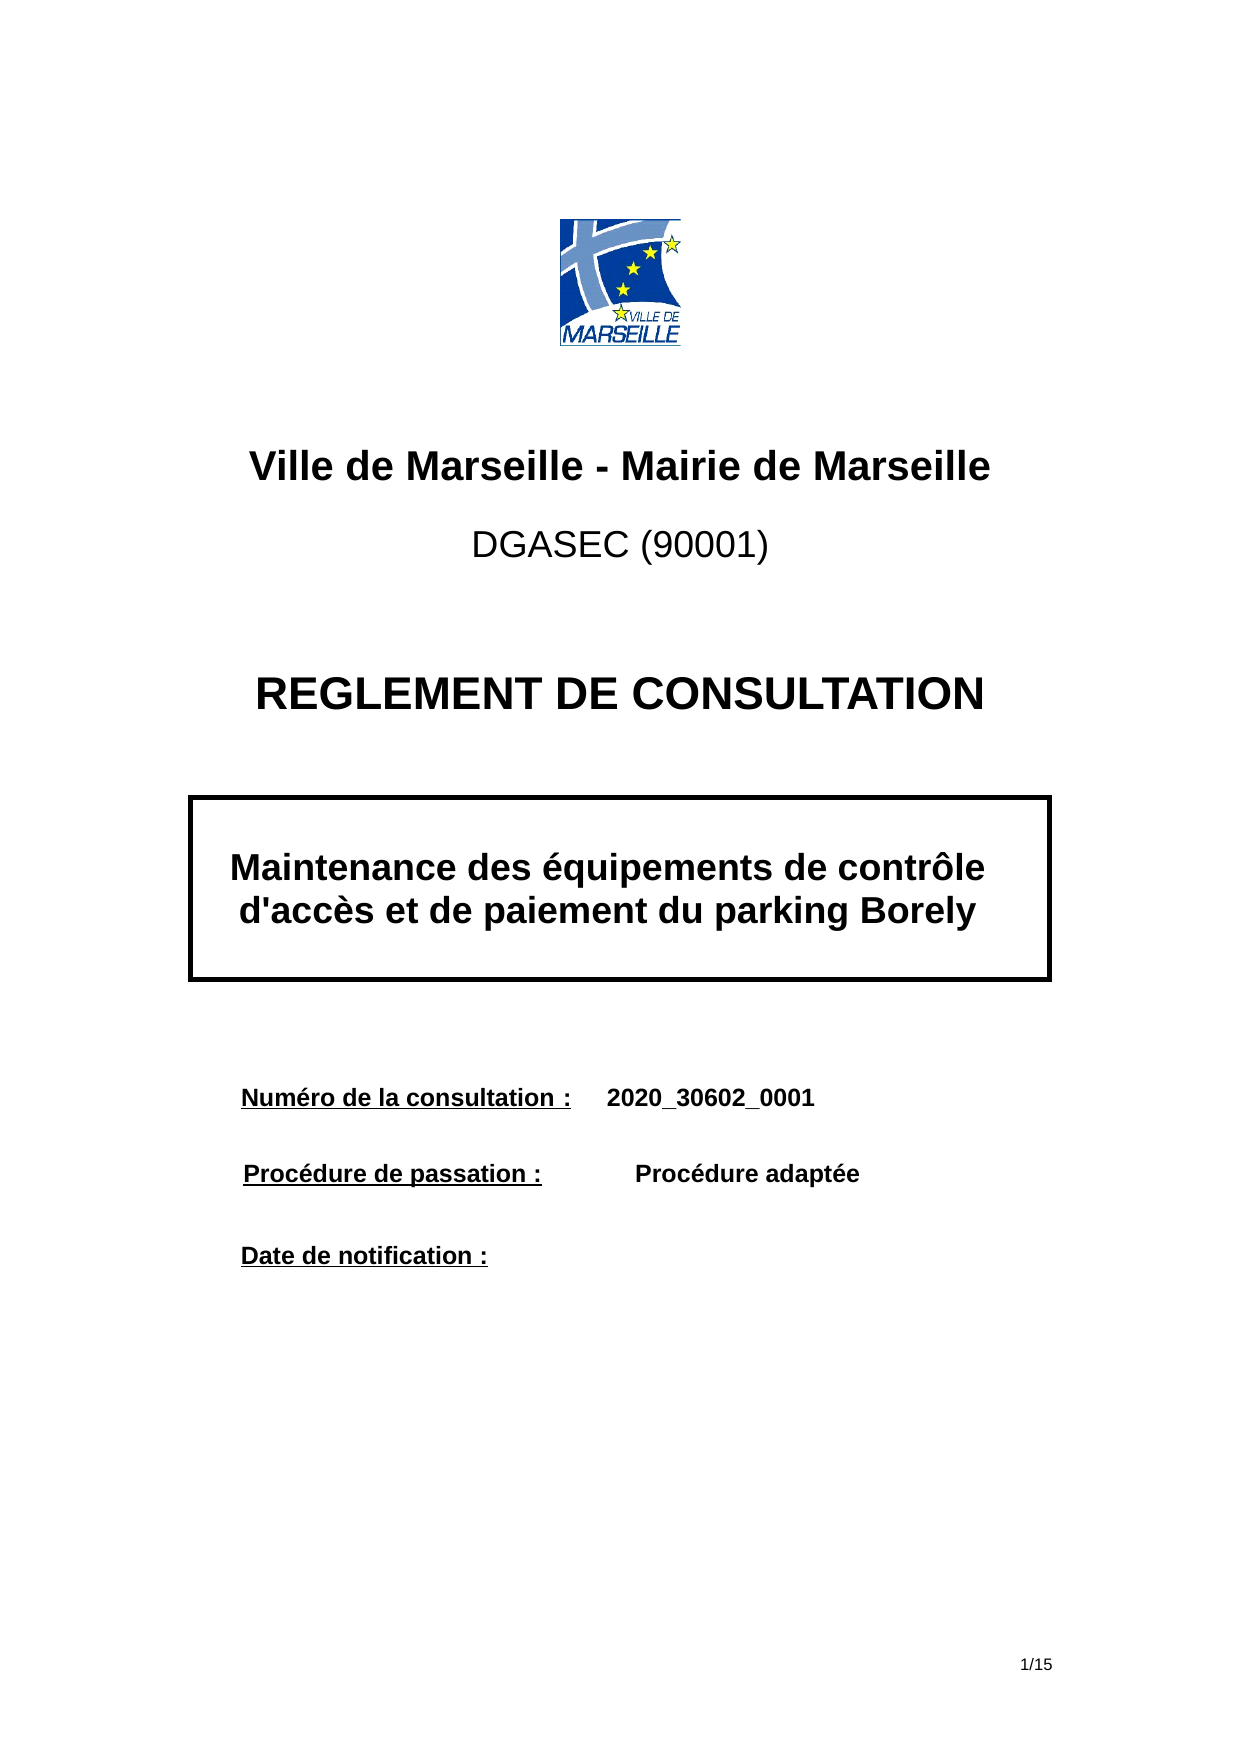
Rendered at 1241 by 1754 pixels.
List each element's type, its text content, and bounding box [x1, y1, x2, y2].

text REGLEMENT DE CONSULTATION [188, 667, 1052, 719]
text Numéro de la consultation : 2020_30602_0001 [241, 1083, 1052, 1112]
text Date de notification : [241, 1241, 1052, 1270]
text Procédure de passation : Procédure adaptée [243, 1159, 1052, 1188]
text Maintenance des équipements de contrôle d'accès et de paiement du parking Borely [193, 838, 1047, 932]
text Ville de Marseille - Mairie de Marseille [188, 441, 1052, 489]
text DGASEC (90001) [188, 523, 1052, 566]
